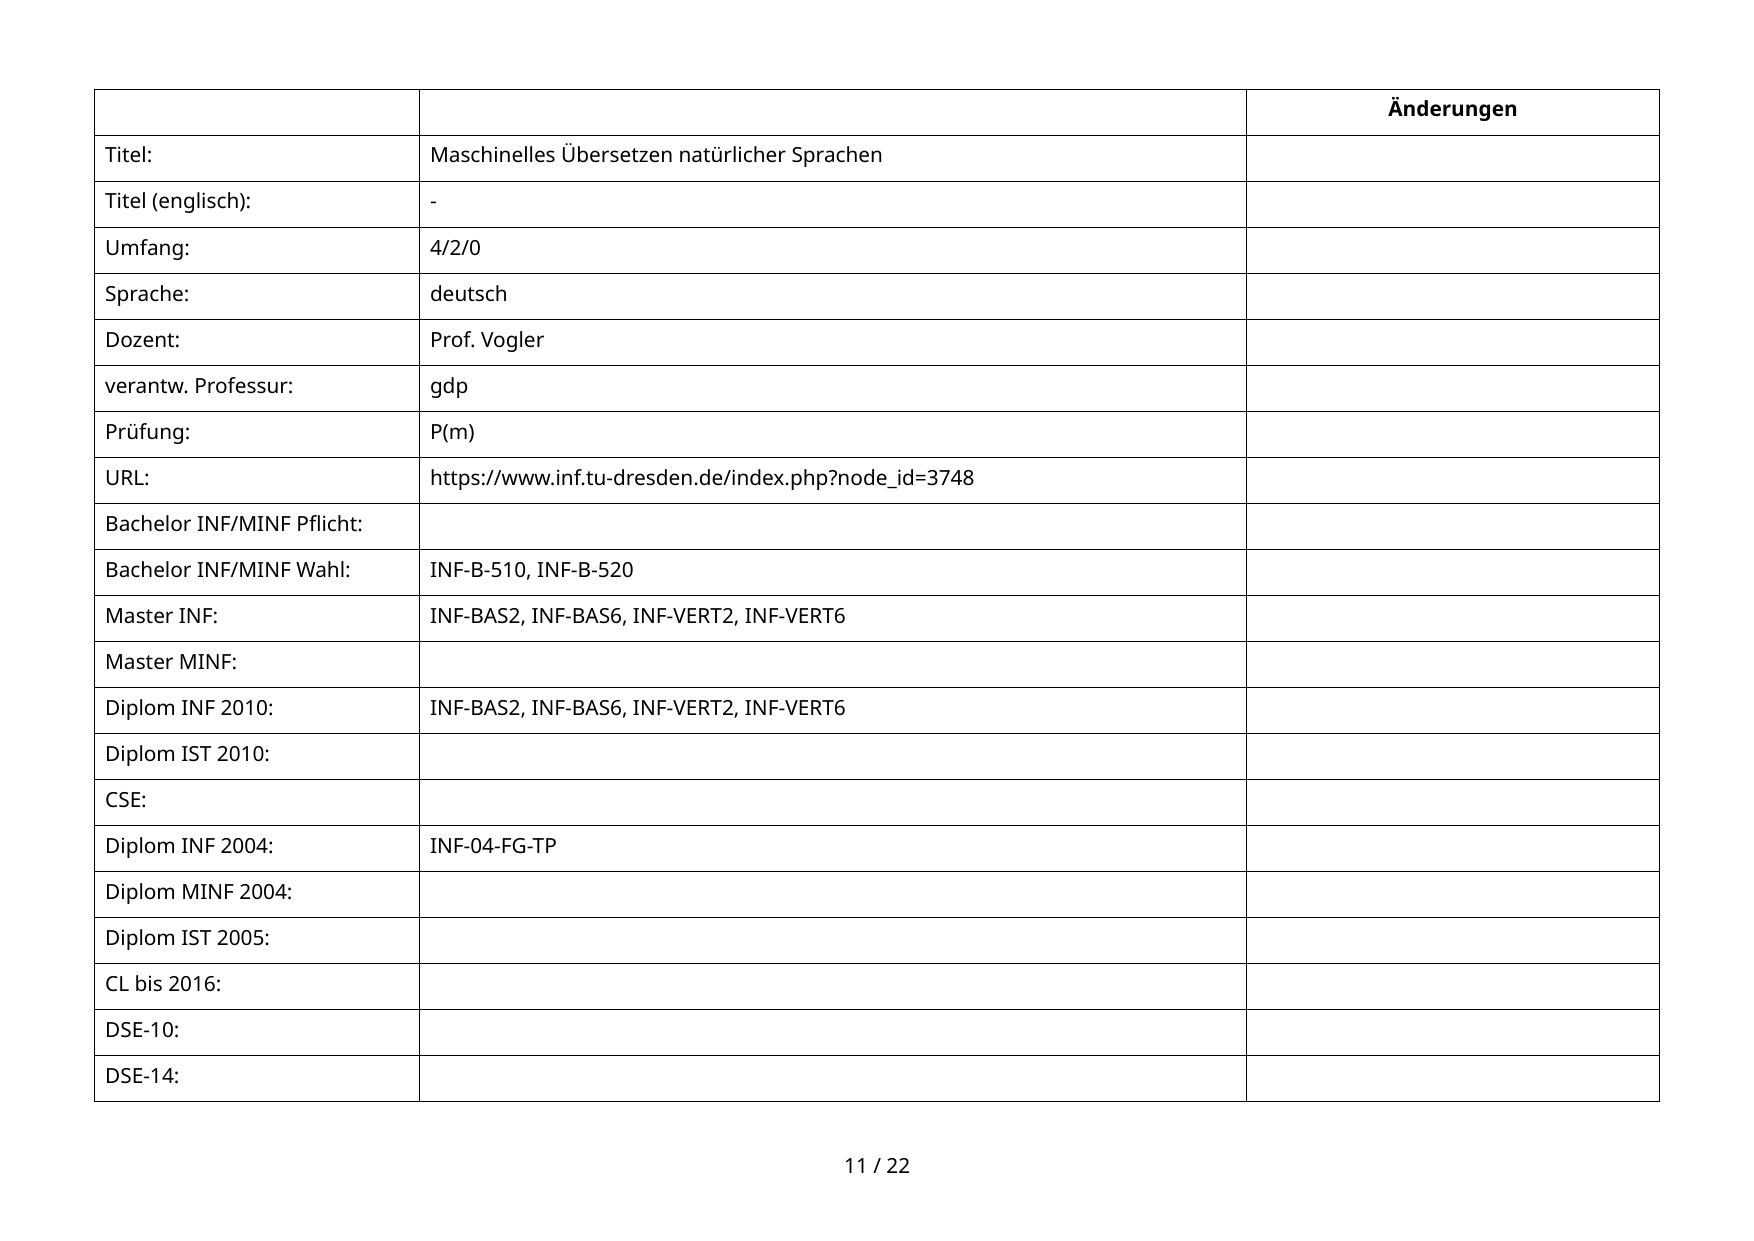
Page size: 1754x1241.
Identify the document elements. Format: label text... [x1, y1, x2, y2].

table_cell [420, 734, 1246, 779]
table_cell Titel: [95, 136, 419, 181]
table_cell Bachelor INF/MINF Wahl: [95, 550, 419, 595]
table_cell [1247, 320, 1659, 365]
table_cell [1247, 1056, 1659, 1101]
table_cell [420, 780, 1246, 825]
table_cell INF-B-510, INF-B-520 [420, 550, 1246, 595]
table_cell [1247, 780, 1659, 825]
table_cell DSE-10: [95, 1010, 419, 1055]
table_cell [1247, 366, 1659, 411]
table_cell INF-04-FG-TP [420, 826, 1246, 871]
table_cell https://www.inf.tu-dresden.de/index.php?node_id=3748 [420, 458, 1246, 503]
table_cell P(m) [420, 412, 1246, 457]
table_cell [1247, 458, 1659, 503]
table_cell [420, 642, 1246, 687]
table_cell [420, 964, 1246, 1009]
table_cell CSE: [95, 780, 419, 825]
table_cell Diplom INF 2004: [95, 826, 419, 871]
table_cell Master INF: [95, 596, 419, 641]
table_cell INF-BAS2, INF-BAS6, INF-VERT2, INF-VERT6 [420, 596, 1246, 641]
table_cell Maschinelles Übersetzen natürlicher Sprachen [420, 136, 1246, 181]
table_cell [420, 872, 1246, 917]
table_cell Prof. Vogler [420, 320, 1246, 365]
table_cell Diplom IST 2005: [95, 918, 419, 963]
table_cell DSE-14: [95, 1056, 419, 1101]
table_cell [1247, 1010, 1659, 1055]
table_cell [1247, 596, 1659, 641]
table_cell gdp [420, 366, 1246, 411]
table_cell [1247, 642, 1659, 687]
table_cell [1247, 412, 1659, 457]
table_header [95, 90, 419, 134]
table_cell [420, 918, 1246, 963]
table_cell [1247, 182, 1659, 227]
table_cell [1247, 688, 1659, 733]
table_cell [1247, 826, 1659, 871]
table_cell [1247, 964, 1659, 1009]
table_cell URL: [95, 458, 419, 503]
table_header Änderungen [1247, 90, 1659, 134]
table_cell [1247, 550, 1659, 595]
table_cell verantw. Professur: [95, 366, 419, 411]
table_cell [420, 504, 1246, 549]
table_cell [1247, 872, 1659, 917]
table_cell [1247, 918, 1659, 963]
table_cell [420, 1010, 1246, 1055]
table_cell Titel (englisch): [95, 182, 419, 227]
table_cell [1247, 504, 1659, 549]
table_cell Umfang: [95, 228, 419, 273]
table_cell [1247, 734, 1659, 779]
table_cell INF-BAS2, INF-BAS6, INF-VERT2, INF-VERT6 [420, 688, 1246, 733]
table_cell [1247, 136, 1659, 181]
table_cell Dozent: [95, 320, 419, 365]
table_cell [1247, 274, 1659, 319]
table_cell CL bis 2016: [95, 964, 419, 1009]
table_cell [1247, 228, 1659, 273]
table_cell Diplom MINF 2004: [95, 872, 419, 917]
table_cell deutsch [420, 274, 1246, 319]
table_cell - [420, 182, 1246, 227]
table_cell Diplom INF 2010: [95, 688, 419, 733]
table_cell Sprache: [95, 274, 419, 319]
table_cell Prüfung: [95, 412, 419, 457]
table_cell Master MINF: [95, 642, 419, 687]
table_cell 4/2/0 [420, 228, 1246, 273]
table_cell Bachelor INF/MINF Pflicht: [95, 504, 419, 549]
table_header [420, 90, 1246, 134]
table_cell Diplom IST 2010: [95, 734, 419, 779]
table_cell [420, 1056, 1246, 1101]
